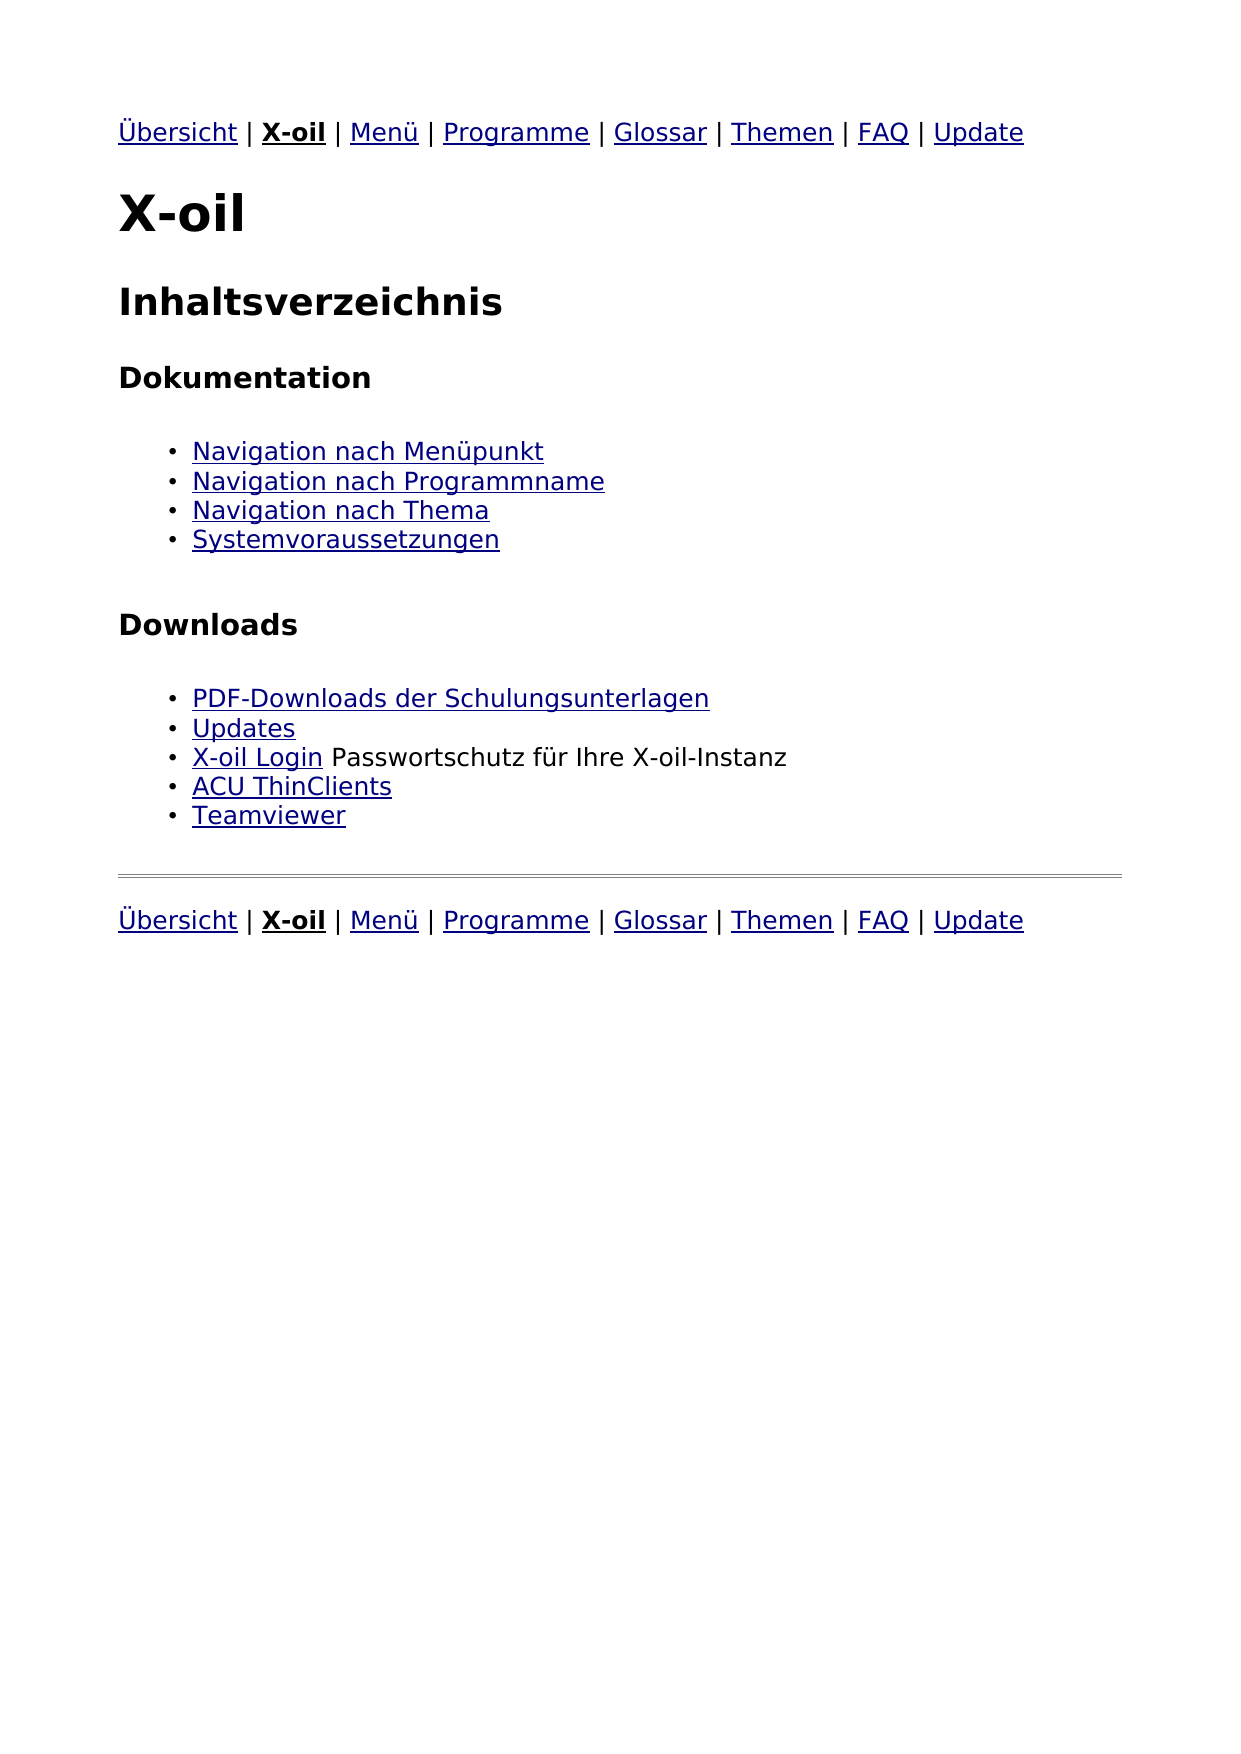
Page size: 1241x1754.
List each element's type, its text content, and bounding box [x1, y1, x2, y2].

list Navigation nach Thema [177, 496, 1122, 525]
text Übersicht | X-oil | Menü | Programme | Glossar | Themen | FAQ | Update [118, 118, 1122, 147]
subtitle Dokumentation [118, 362, 1122, 396]
list Updates [177, 714, 1122, 743]
subtitle Inhaltsverzeichnis [118, 281, 1122, 324]
list PDF-Downloads der Schulungsunterlagen [177, 685, 1122, 714]
list Navigation nach Menüpunkt [177, 438, 1122, 467]
subtitle Downloads [118, 609, 1122, 643]
list ACU ThinClients [177, 772, 1122, 801]
text Übersicht | X-oil | Menü | Programme | Glossar | Themen | FAQ | Update [118, 906, 1122, 936]
list Navigation nach Programmname [177, 467, 1122, 496]
list Systemvoraussetzungen [177, 525, 1122, 554]
list X-oil Login Passwortschutz für Ihre X-oil-Instanz [177, 743, 1122, 772]
subtitle X-oil [118, 185, 1122, 243]
list Teamviewer [177, 801, 1122, 831]
